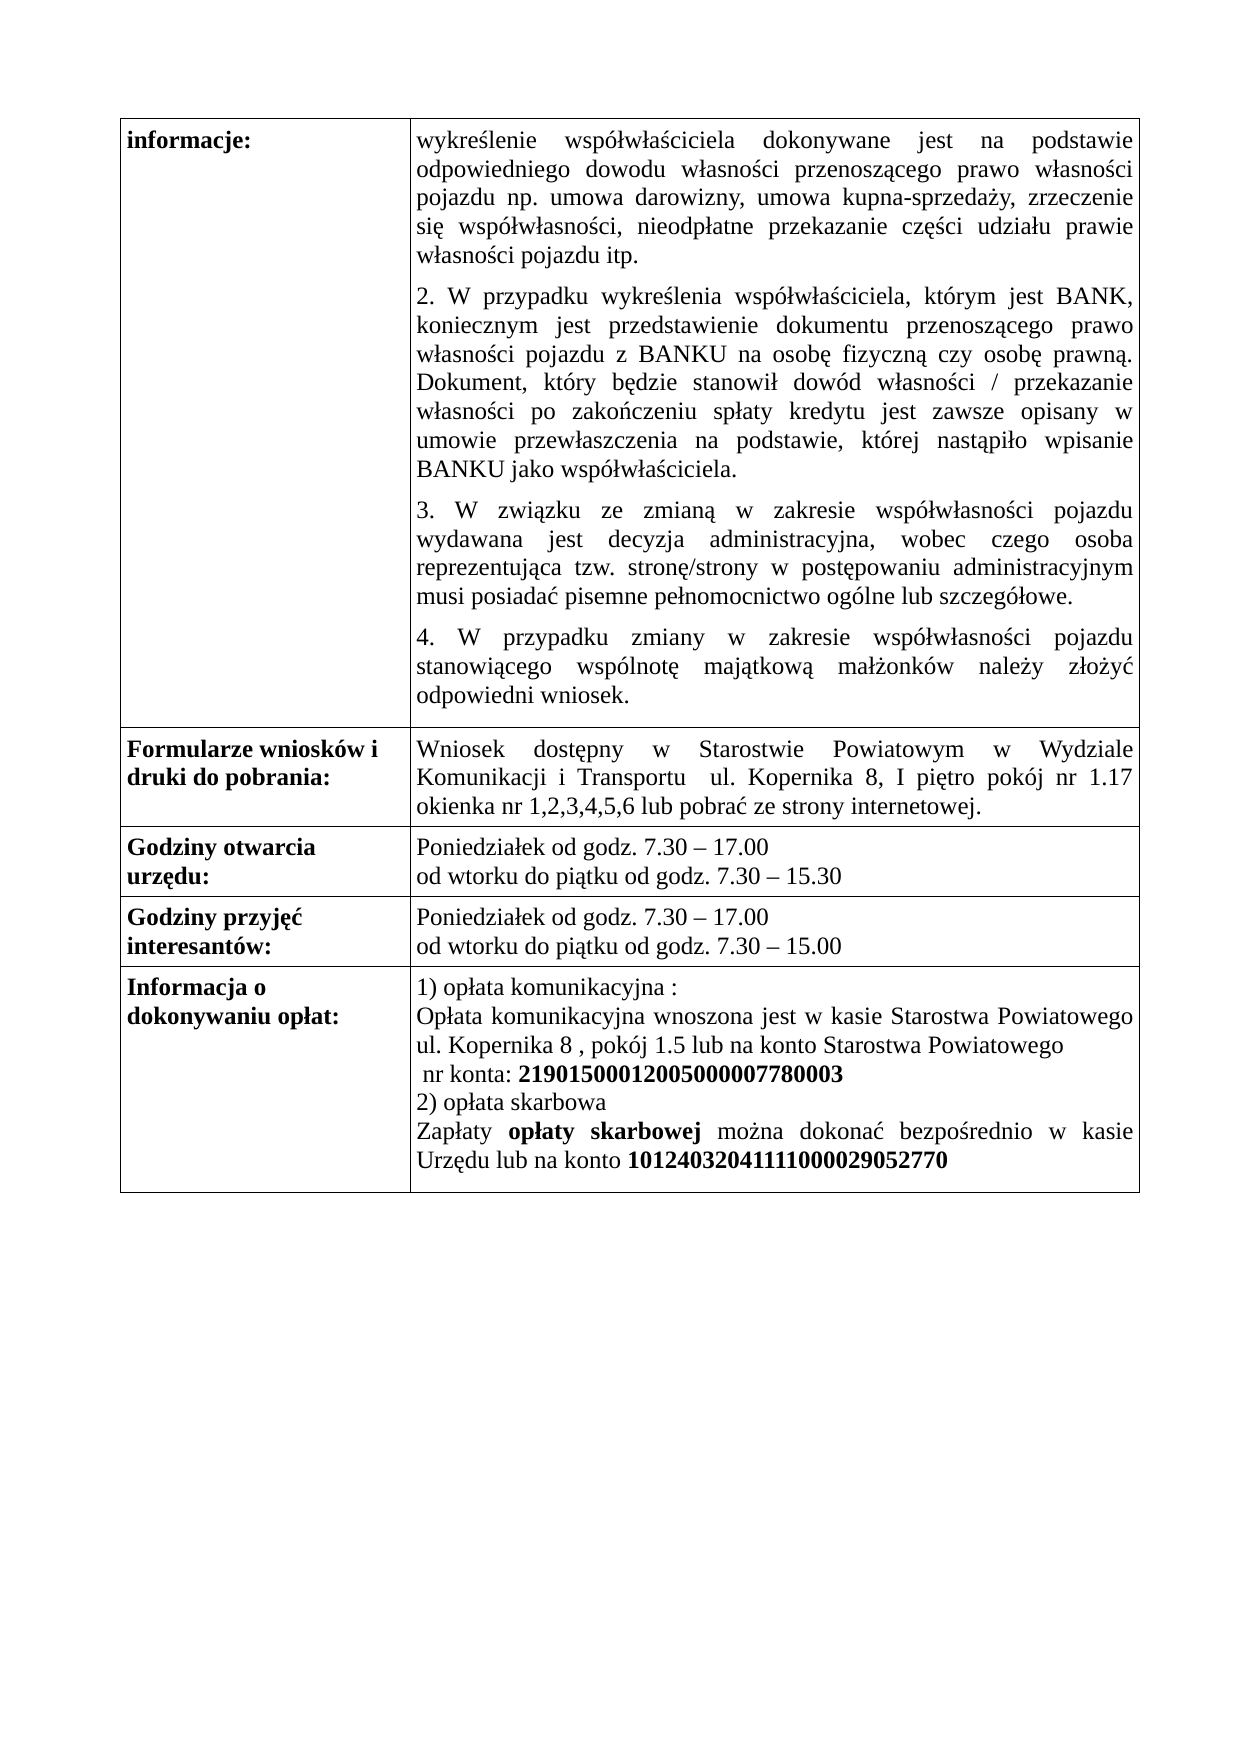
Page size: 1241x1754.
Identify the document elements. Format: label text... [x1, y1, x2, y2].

table_cell informacje: [121, 119, 410, 727]
table_cell wykreślenie współwłaściciela dokonywane jest na podstawie odpowiedniego dowodu własności przenoszącego prawo własności pojazdu np. umowa darowizny, umowa kupna-sprzedaży, zrzeczenie się współwłasności, nieodpłatne przekazanie części udziału prawie własności pojazdu itp. 2. W przypadku wykreślenia współwłaściciela, którym jest BANK, koniecznym jest przedstawienie dokumentu przenoszącego prawo własności pojazdu z BANKU na osobę fizyczną czy osobę prawną. Dokument, który będzie stanowił dowód własności / przekazanie własności po zakończeniu spłaty kredytu jest zawsze opisany w umowie przewłaszczenia na podstawie, której nastąpiło wpisanie BANKU jako współwłaściciela. 3. W związku ze zmianą w zakresie współwłasności pojazdu wydawana jest decyzja administracyjna, wobec czego osoba reprezentująca tzw. stronę/strony w postępowaniu administracyjnym musi posiadać pisemne pełnomocnictwo ogólne lub szczegółowe. 4. W przypadku zmiany w zakresie współwłasności pojazdu stanowiącego wspólnotę majątkową małżonków należy złożyć odpowiedni wniosek. [411, 119, 1139, 727]
table_cell Poniedziałek od godz. 7.30 – 17.00 od wtorku do piątku od godz. 7.30 – 15.30 [411, 827, 1139, 896]
table_cell Poniedziałek od godz. 7.30 – 17.00 od wtorku do piątku od godz. 7.30 – 15.00 [411, 897, 1139, 966]
table_cell Godziny otwarcia urzędu: [121, 827, 410, 896]
table_cell Formularze wniosków i druki do pobrania: [121, 728, 410, 826]
table_cell Godziny przyjęć interesantów: [121, 897, 410, 966]
table_cell 1) opłata komunikacyjna : Opłata komunikacyjna wnoszona jest w kasie Starostwa Powiatowego ul. Kopernika 8 , pokój 1.5 lub na konto Starostwa Powiatowego nr konta: 21901500012005000007780003 2) opłata skarbowa Zapłaty opłaty skarbowej można dokonać bezpośrednio w kasie Urzędu lub na konto 10124032041111000029052770 [411, 967, 1139, 1192]
table_cell Wniosek dostępny w Starostwie Powiatowym w Wydziale Komunikacji i Transportu ul. Kopernika 8, I piętro pokój nr 1.17 okienka nr 1,2,3,4,5,6 lub pobrać ze strony internetowej. [411, 728, 1139, 826]
table_cell Informacja o dokonywaniu opłat: [121, 967, 410, 1192]
